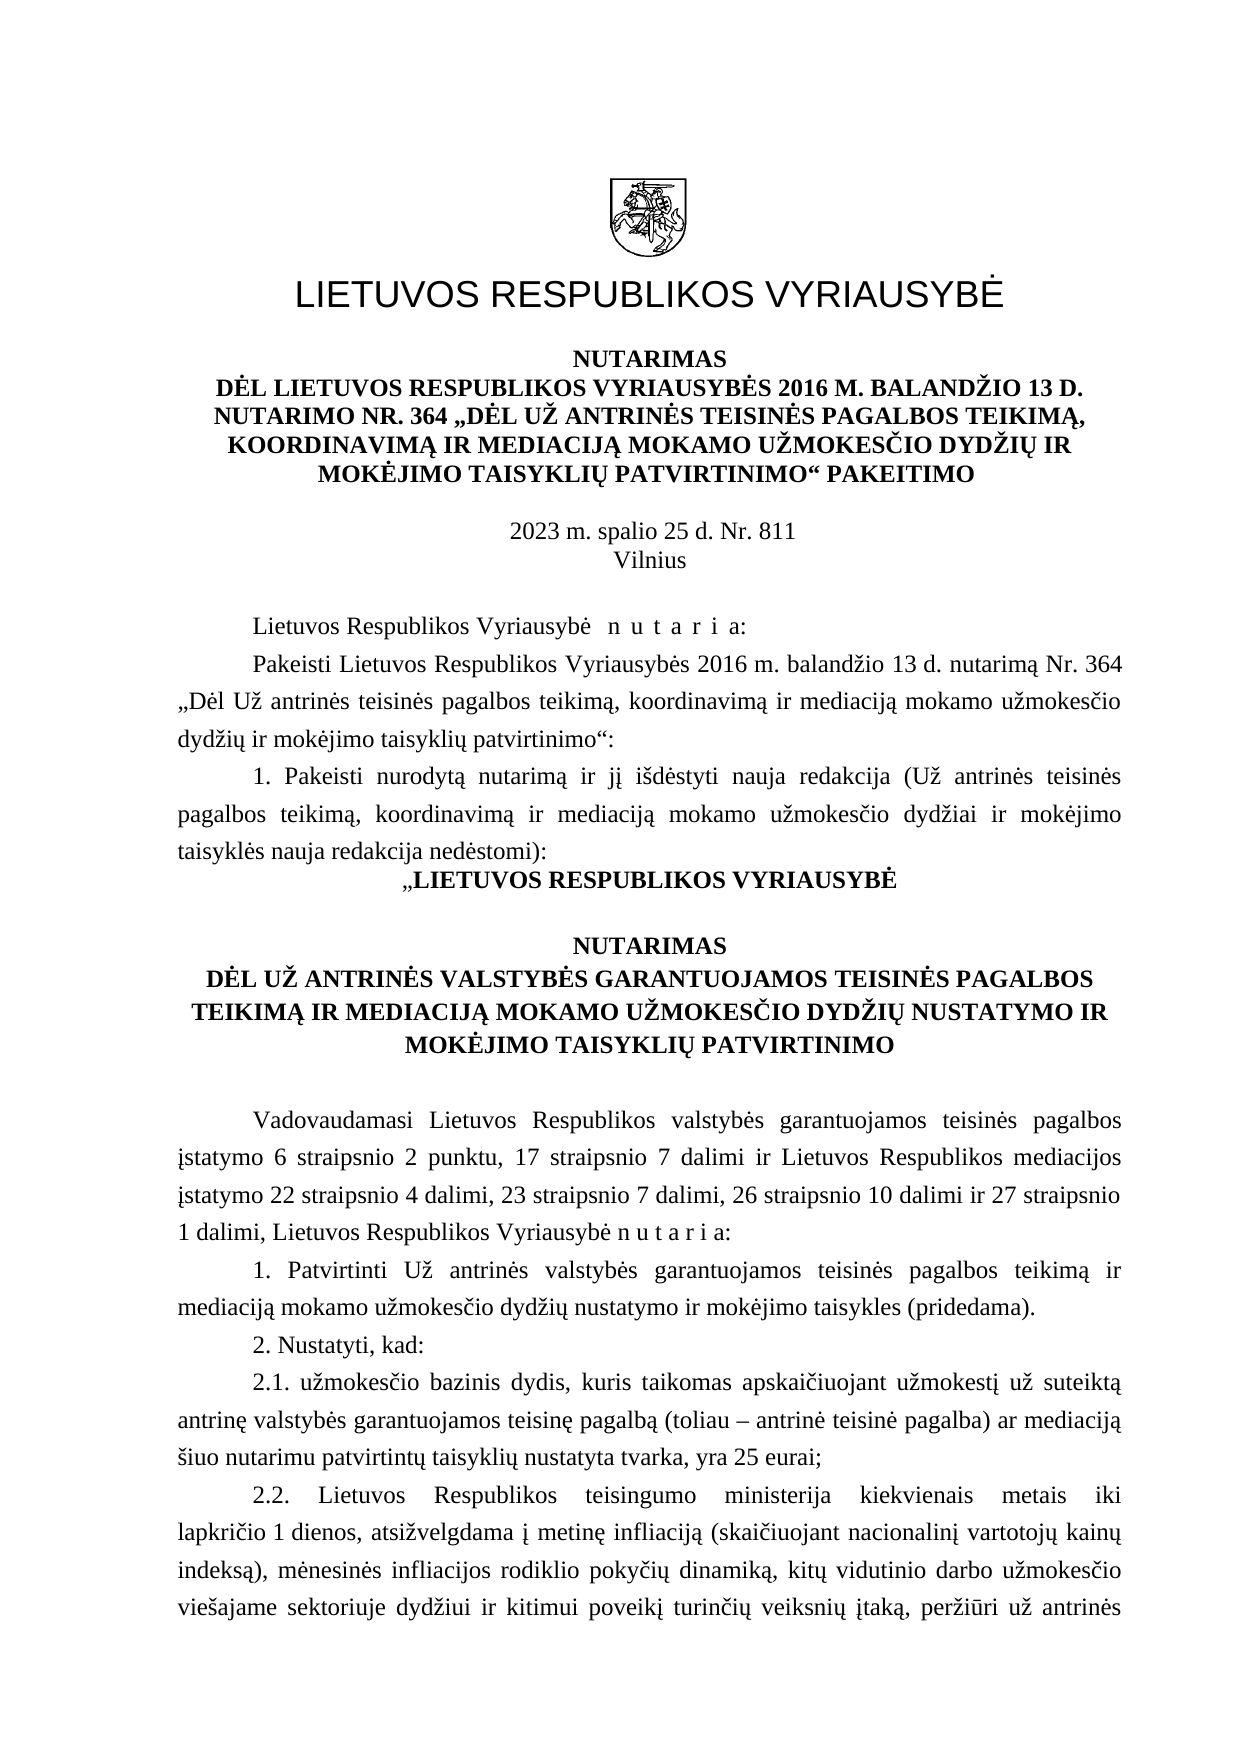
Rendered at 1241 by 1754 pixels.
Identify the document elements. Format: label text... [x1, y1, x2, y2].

text 2. Nustatyti, kad: [177, 1321, 1122, 1359]
text 2023 m. spalio 25 d. Nr. 811 [177, 516, 1122, 545]
text nutarimas [177, 344, 1122, 373]
text 2.2. Lietuvos Respublikos teisingumo ministerija kiekvienais metais iki lapkričio 1 dienos, atsižvelgdama į metinę infliaciją (skaičiuojant nacionalinį vartotojų kainų indeksą), mėnesinės infliacijos rodiklio pokyčių dinamiką, kitų vidutinio darbo užmokesčio viešajame sektoriuje dydžiui ir kitimui poveikį turinčių veiksnių įtaką, peržiūri už antrinės [177, 1471, 1122, 1621]
text DĖL UŽ ANTRINĖS VALSTYBĖS GARANTUOJAMOS TEISINĖS PAGALBOS TEIKIMĄ IR MEDIACIJĄ MOKAMO UŽMOKESČIO DYDŽIŲ NUSTATYMO IR MOKĖJIMO TAISYKLIŲ PATVIRTINIMO [177, 964, 1122, 1059]
text Lietuvos Respublikos Vyriausybė [177, 272, 1122, 315]
text 1. Pakeisti nurodytą nutarimą ir jį išdėstyti nauja redakcija (Už antrinės teisinės pagalbos teikimą, koordinavimą ir mediaciją mokamo užmokesčio dydžiai ir mokėjimo taisyklės nauja redakcija nedėstomi): [177, 753, 1122, 865]
text NUTARIMAS [177, 931, 1122, 960]
text Pakeisti Lietuvos Respublikos Vyriausybės 2016 m. balandžio 13 d. nutarimą Nr. 364 „Dėl Už antrinės teisinės pagalbos teikimą, koordinavimą ir mediaciją mokamo užmokesčio dydžių ir mokėjimo taisyklių patvirtinimo“: [177, 640, 1122, 753]
text 1. Patvirtinti Už antrinės valstybės garantuojamos teisinės pagalbos teikimą ir mediaciją mokamo užmokesčio dydžių nustatymo ir mokėjimo taisykles (pridedama). [177, 1246, 1122, 1321]
text Vadovaudamasi Lietuvos Respublikos valstybės garantuojamos teisinės pagalbos įstatymo 6 straipsnio 2 punktu, 17 straipsnio 7 dalimi ir Lietuvos Respublikos mediacijos įstatymo 22 straipsnio 4 dalimi, 23 straipsnio 7 dalimi, 26 straipsnio 10 dalimi ir 27 straipsnio 1 dalimi, Lietuvos Respublikos Vyriausybė nutaria: [177, 1096, 1122, 1246]
text 2.1. užmokesčio bazinis dydis, kuris taikomas apskaičiuojant užmokestį už suteiktą antrinę valstybės garantuojamos teisinę pagalbą (toliau – antrinė teisinė pagalba) ar mediaciją šiuo nutarimu patvirtintų taisyklių nustatyta tvarka, yra 25 eurai; [177, 1359, 1122, 1471]
text Vilnius [177, 545, 1122, 574]
text „LIETUVOS RESPUBLIKOS VYRIAUSYBĖ [177, 865, 1122, 894]
text Lietuvos Respublikos Vyriausybė nutaria: [177, 603, 1122, 640]
text DĖL LIETUVOS RESPUBLIKOS VYRIAUSYBĖS 2016 M. BALANDŽIO 13 D. NUTARIMO NR. 364 „DĖL UŽ ANTRINĖS TEISINĖS PAGALBOS TEIKIMĄ, KOORDINAVIMĄ IR MEDIACIJĄ MOKAMO UŽMOKESČIO DYDŽIŲ IR MOKĖJIMO TAISYKLIŲ PATVIRTINIMO“ PAKEITIMO [177, 373, 1122, 488]
